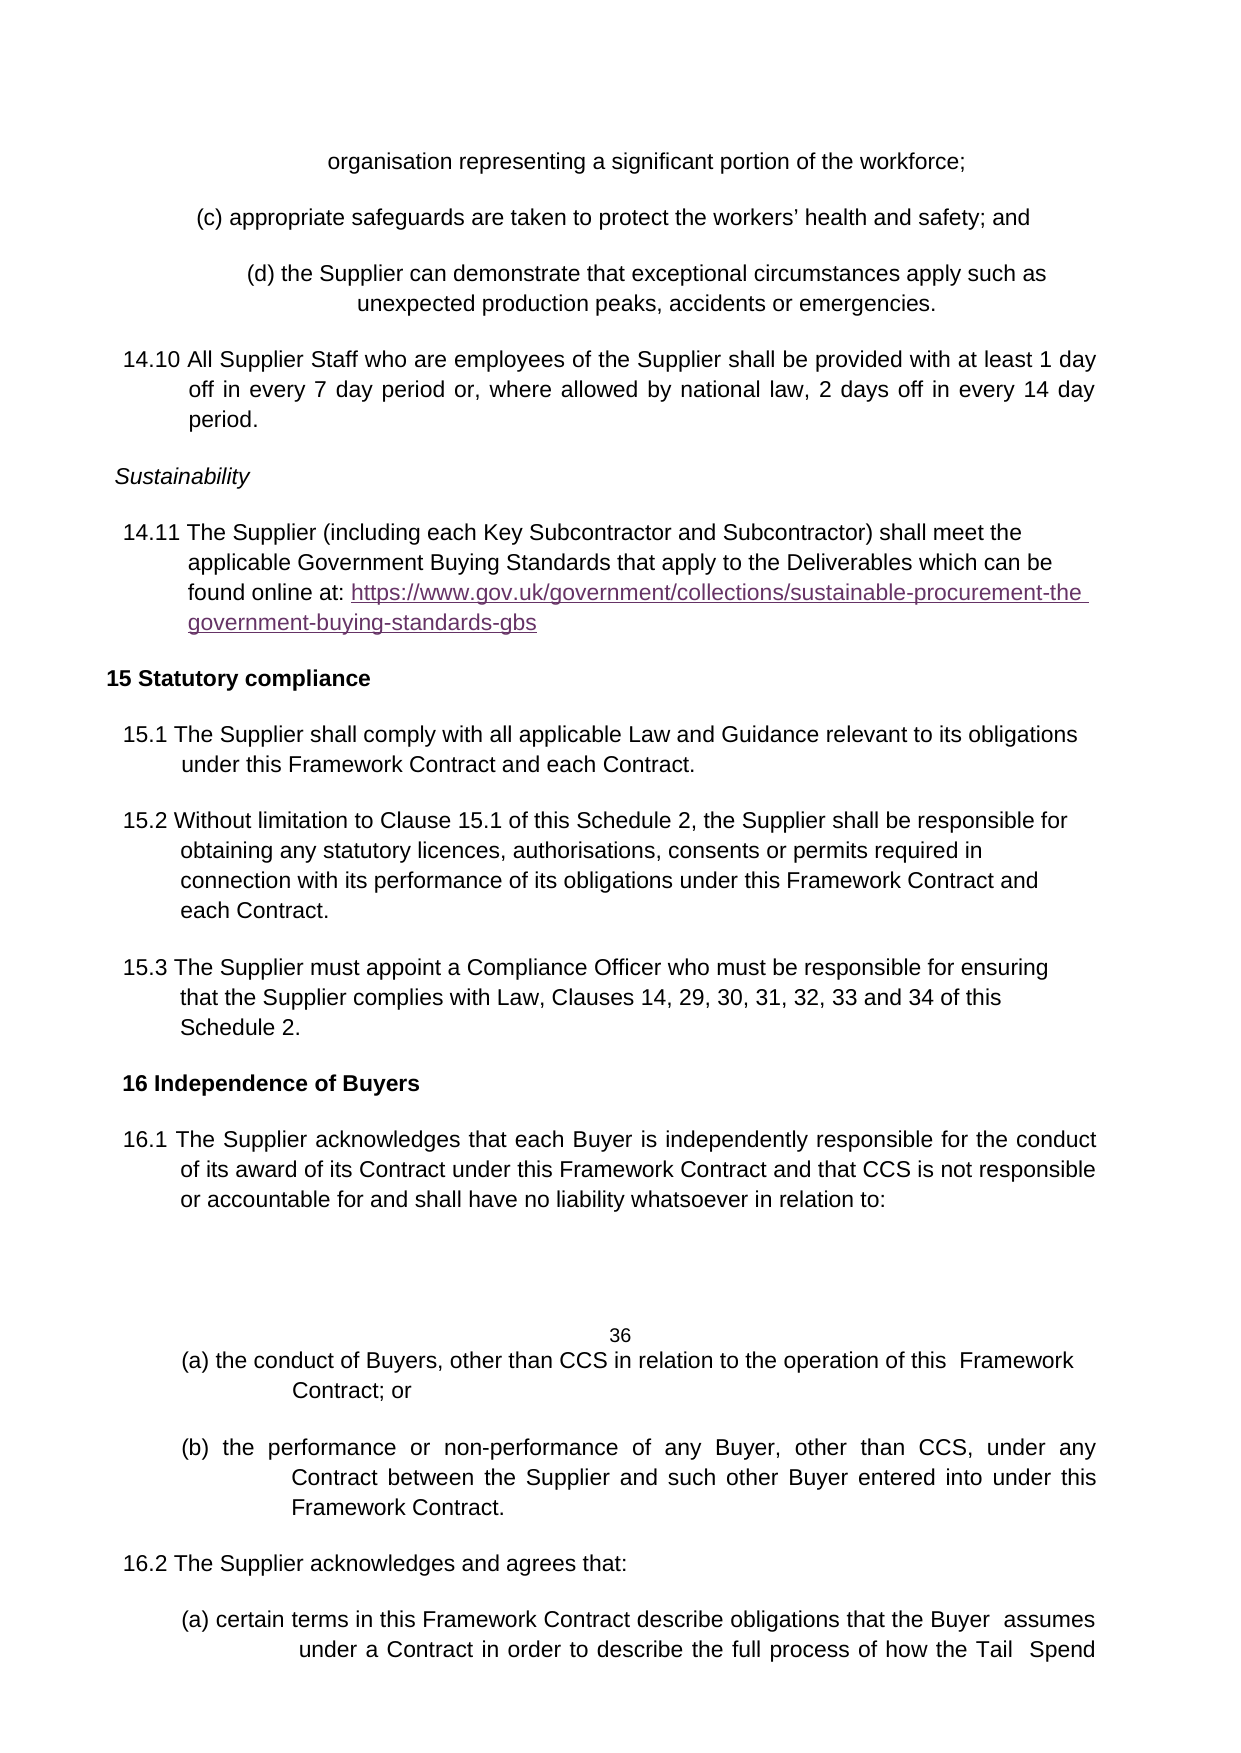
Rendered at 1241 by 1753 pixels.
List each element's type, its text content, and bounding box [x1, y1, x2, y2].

text 16 Independence of Buyers [122, 1070, 1224, 1096]
text (a) certain terms in this Framework Contract describe obligations that the Buyer assumes under a Contract in order to describe the full process of how the Tail Spend [181, 1606, 1097, 1662]
text organisation representing a significant portion of the workforce; [196, 148, 1097, 174]
text Sustainability [114, 463, 1224, 489]
text 16.1 The Supplier acknowledges that each Buyer is independently responsible for the conduct of its award of its Contract under this Framework Contract and that CCS is not responsible or accountable for and shall have no liability whatsoever in relation to: [123, 1126, 1097, 1213]
text 15.1 The Supplier shall comply with all applicable Law and Guidance relevant to its obligations under this Framework Contract and each Contract. [123, 721, 1091, 777]
text 36 [609, 1324, 1224, 1347]
text (d) the Supplier can demonstrate that exceptional circumstances apply such as unexpected production peaks, accidents or emergencies. [196, 260, 1097, 317]
text 15.3 The Supplier must appoint a Compliance Officer who must be responsible for ensuring that the Supplier complies with Law, Clauses 14, 29, 30, 31, 32, 33 and 34 of this Schedule 2. [123, 954, 1062, 1040]
text (a) the conduct of Buyers, other than CCS in relation to the operation of this Framework Contract; or [181, 1347, 1097, 1403]
text (c) appropriate safeguards are taken to protect the workers’ health and safety; and [196, 204, 1224, 231]
text 16.2 The Supplier acknowledges and agrees that: [123, 1550, 1224, 1576]
text 15 Statutory compliance [106, 665, 1224, 691]
text 14.10 All Supplier Staff who are employees of the Supplier shall be provided with at least 1 day off in every 7 day period or, where allowed by national law, 2 days off in every 14 day period. [123, 346, 1097, 433]
text 14.11 The Supplier (including each Key Subcontractor and Subcontractor) shall meet the applicable Government Buying Standards that apply to the Deliverables which can be found online at: https://www.gov.uk/government/collections/sustainable-procurement-the government-buying-standards-gbs [123, 519, 1098, 635]
text 15.2 Without limitation to Clause 15.1 of this Schedule 2, the Supplier shall be responsible for obtaining any statutory licences, authorisations, consents or permits required in connection with its performance of its obligations under this Framework Contract and each Contract. [123, 807, 1081, 924]
text (b) the performance or non-performance of any Buyer, other than CCS, under any Contract between the Supplier and such other Buyer entered into under this Framework Contract. [181, 1434, 1097, 1520]
